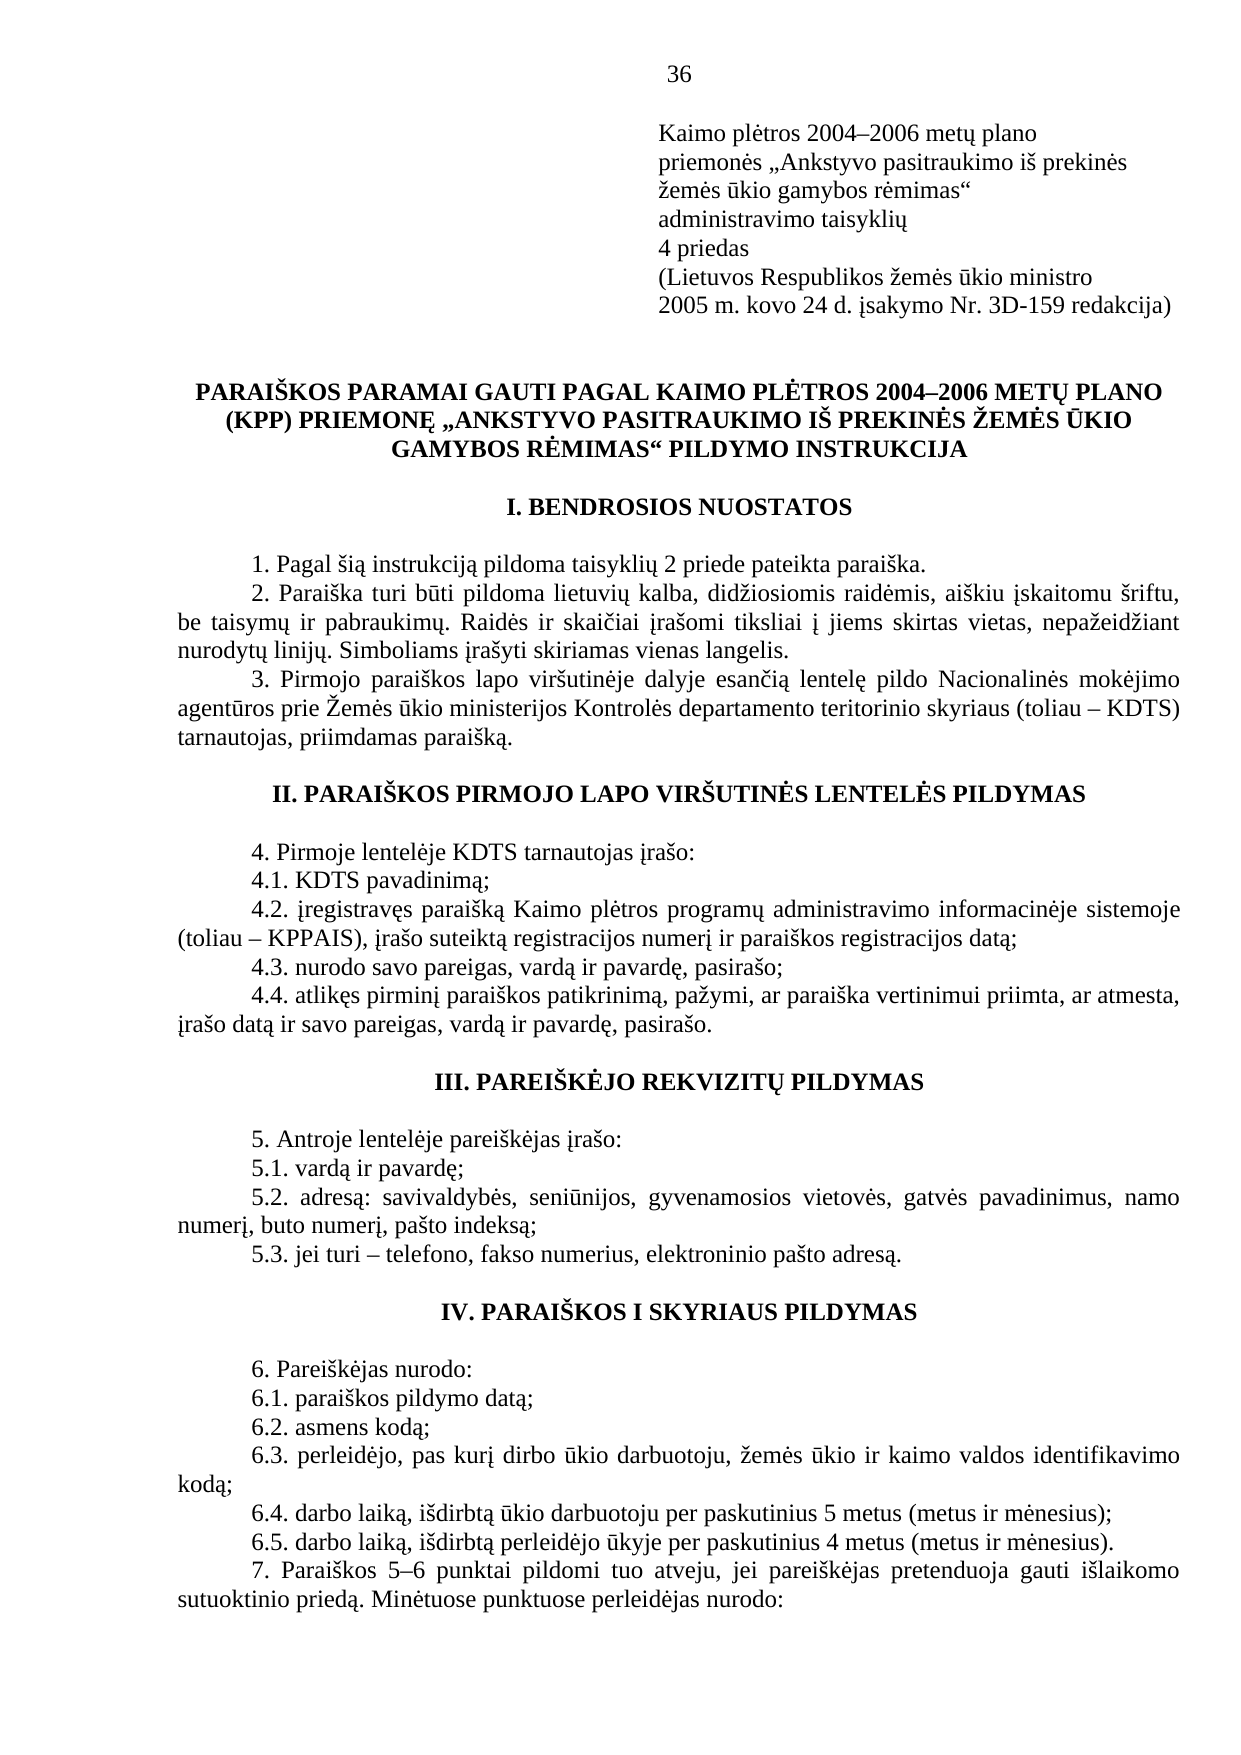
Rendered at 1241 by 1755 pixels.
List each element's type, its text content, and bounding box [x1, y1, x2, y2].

text 3. Pirmojo paraiškos lapo viršutinėje dalyje esančią lentelę pildo Nacionalinės mokėjimo agentūros prie Žemės ūkio ministerijos Kontrolės departamento teritorinio skyriaus (toliau – KDTS) tarnautojas, priimdamas paraišką. [177, 664, 1181, 751]
text 4 priedas [177, 233, 1181, 262]
text 2. Paraiška turi būti pildoma lietuvių kalba, didžiosiomis raidėmis, aiškiu įskaitomu šriftu, be taisymų ir pabraukimų. Raidės ir skaičiai įrašomi tiksliai į jiems skirtas vietas, nepažeidžiant nurodytų linijų. Simboliams įrašyti skiriamas vienas langelis. [177, 578, 1181, 664]
text (Lietuvos Respublikos žemės ūkio ministro [177, 262, 1181, 291]
text 6.1. paraiškos pildymo datą; [177, 1383, 1181, 1412]
text 6. Pareiškėjas nurodo: [177, 1354, 1181, 1383]
text 5.2. adresą: savivaldybės, seniūnijos, gyvenamosios vietovės, gatvės pavadinimus, namo numerį, buto numerį, pašto indeksą; [177, 1182, 1181, 1239]
text 4.4. atlikęs pirminį paraiškos patikrinimą, pažymi, ar paraiška vertinimui priimta, ar atmesta, įrašo datą ir savo pareigas, vardą ir pavardę, pasirašo. [177, 981, 1181, 1038]
text 5. Antroje lentelėje pareiškėjas įrašo: [177, 1124, 1181, 1153]
text 4. Pirmoje lentelėje KDTS tarnautojas įrašo: [177, 837, 1181, 866]
text 5.1. vardą ir pavardę; [177, 1153, 1181, 1182]
text IV. PARAIŠKOS I SKYRIAUS PILDYMAS [177, 1297, 1181, 1326]
text 4.3. nurodo savo pareigas, vardą ir pavardę, pasirašo; [177, 952, 1181, 981]
text PARAIŠKOS PARAMAI GAUTI PAGAL KAIMO PLĖTROS 2004–2006 METŲ PLANO (KPP) PRIEMONĘ „ANKSTYVO PASITRAUKIMO IŠ PREKINĖS ŽEMĖS ŪKIO GAMYBOS RĖMIMAS“ PILDYMO INSTRUKCIJA [177, 377, 1181, 463]
text I. BENDROSIOS NUOSTATOS [177, 492, 1181, 521]
text III. PAREIŠKĖJO REKVIZITŲ PILDYMAS [177, 1067, 1181, 1096]
text 6.2. asmens kodą; [177, 1412, 1181, 1441]
text 1. Pagal šią instrukciją pildoma taisyklių 2 priede pateikta paraiška. [177, 549, 1181, 578]
text Kaimo plėtros 2004–2006 metų plano [658, 118, 1181, 147]
text 4.2. įregistravęs paraišką Kaimo plėtros programų administravimo informacinėje sistemoje (toliau – KPPAIS), įrašo suteiktą registracijos numerį ir paraiškos registracijos datą; [177, 894, 1181, 952]
text 4.1. KDTS pavadinimą; [177, 866, 1181, 894]
text 6.3. perleidėjo, pas kurį dirbo ūkio darbuotoju, žemės ūkio ir kaimo valdos identifikavimo kodą; [177, 1441, 1181, 1498]
text II. PARAIŠKOS PIRMOJO LAPO VIRŠUTINĖS LENTELĖS PILDYMAS [177, 779, 1181, 808]
text 6.5. darbo laiką, išdirbtą perleidėjo ūkyje per paskutinius 4 metus (metus ir mėnesius). [177, 1527, 1181, 1556]
text administravimo taisyklių [177, 204, 1181, 233]
text 7. Paraiškos 5–6 punktai pildomi tuo atveju, jei pareiškėjas pretenduoja gauti išlaikomo sutuoktinio priedą. Minėtuose punktuose perleidėjas nurodo: [177, 1556, 1181, 1613]
text priemonės „Ankstyvo pasitraukimo iš prekinės [177, 147, 1181, 176]
text 2005 m. kovo 24 d. įsakymo Nr. 3D-159 redakcija) [177, 291, 1181, 319]
text 5.3. jei turi – telefono, fakso numerius, elektroninio pašto adresą. [177, 1239, 1181, 1268]
text žemės ūkio gamybos rėmimas“ [177, 176, 1181, 204]
text 6.4. darbo laiką, išdirbtą ūkio darbuotoju per paskutinius 5 metus (metus ir mėnesius); [177, 1498, 1181, 1527]
